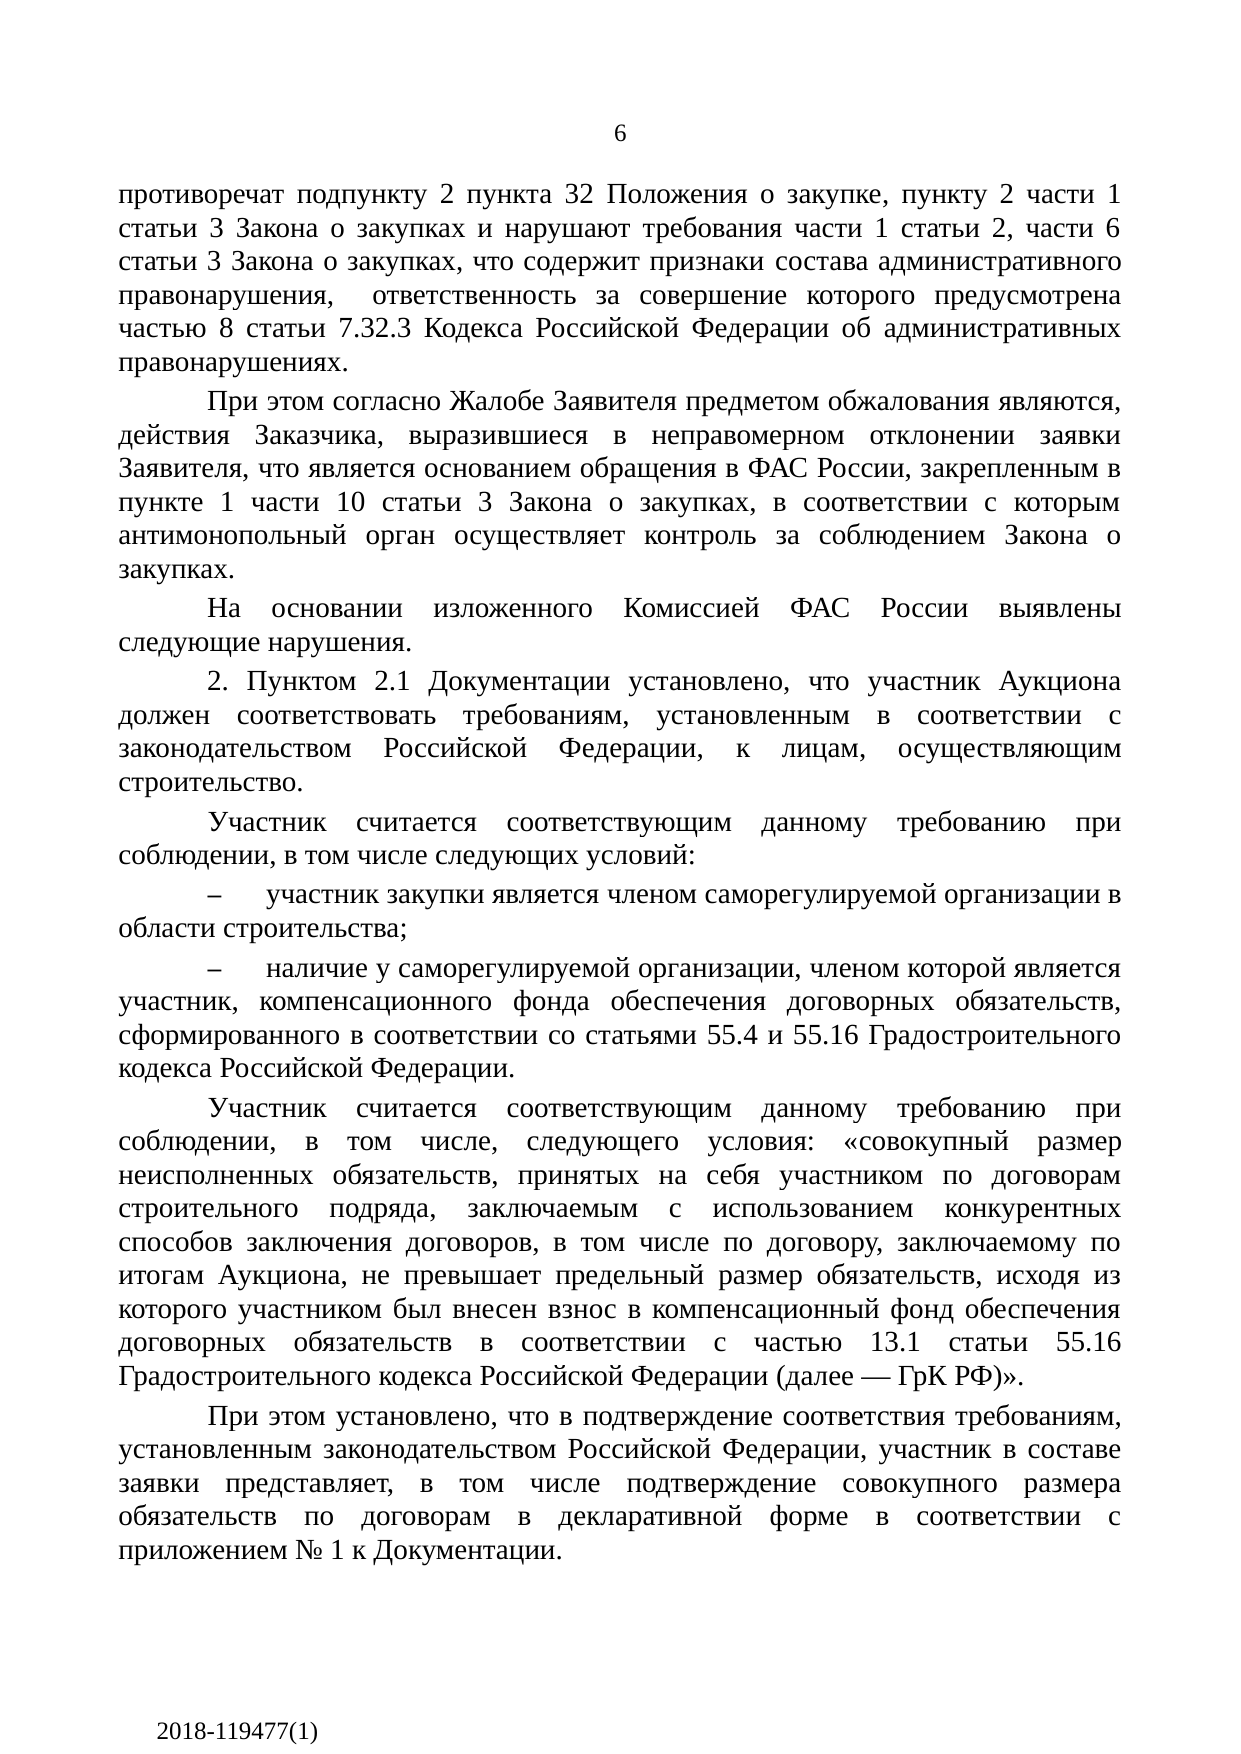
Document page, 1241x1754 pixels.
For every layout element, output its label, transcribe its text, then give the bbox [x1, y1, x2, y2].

text 2. Пунктом 2.1 Документации установлено, что участник Аукциона должен соответствовать требованиям, установленным в соответствии с законодательством Российской Федерации, к лицам, осуществляющим строительство. [118, 663, 1122, 798]
text Участник считается соответствующим данному требованию при соблюдении, в том числе, следующего условия: «совокупный размер неисполненных обязательств, принятых на себя участником по договорам строительного подряда, заключаемым с использованием конкурентных способов заключения договоров, в том числе по договору, заключаемому по итогам Аукциона, не превышает предельный размер обязательств, исходя из которого участником был внесен взнос в компенсационный фонд обеспечения договорных обязательств в соответствии с частью 13.1 статьи 55.16 Градостроительного кодекса Российской Федерации (далее — ГрК РФ)». [118, 1090, 1122, 1392]
list участник закупки является членом саморегулируемой организации в области строительства; [118, 877, 1122, 944]
text Участник считается соответствующим данному требованию при соблюдении, в том числе следующих условий: [118, 804, 1122, 871]
text противоречат подпункту 2 пункта 32 Положения о закупке, пункту 2 части 1 статьи 3 Закона о закупках и нарушают требования части 1 статьи 2, части 6 статьи 3 Закона о закупках, что содержит признаки состава административного правонарушения, ответственность за совершение которого предусмотрена частью 8 статьи 7.32.3 Кодекса Российской Федерации об административных правонарушениях. [118, 176, 1122, 377]
text На основании изложенного Комиссией ФАС России выявлены следующие нарушения. [118, 591, 1122, 658]
list наличие у саморегулируемой организации, членом которой является участник, компенсационного фонда обеспечения договорных обязательств, сформированного в соответствии со статьями 55.4 и 55.16 Градостроительного кодекса Российской Федерации. [118, 950, 1122, 1084]
text При этом установлено, что в подтверждение соответствия требованиям, установленным законодательством Российской Федерации, участник в составе заявки представляет, в том числе подтверждение совокупного размера обязательств по договорам в декларативной форме в соответствии с приложением № 1 к Документации. [118, 1398, 1122, 1565]
text При этом согласно Жалобе Заявителя предметом обжалования являются, действия Заказчика, выразившиеся в неправомерном отклонении заявки Заявителя, что является основанием обращения в ФАС России, закрепленным в пункте 1 части 10 статьи 3 Закона о закупках, в соответствии с которым антимонопольный орган осуществляет контроль за соблюдением Закона о закупках. [118, 383, 1122, 584]
